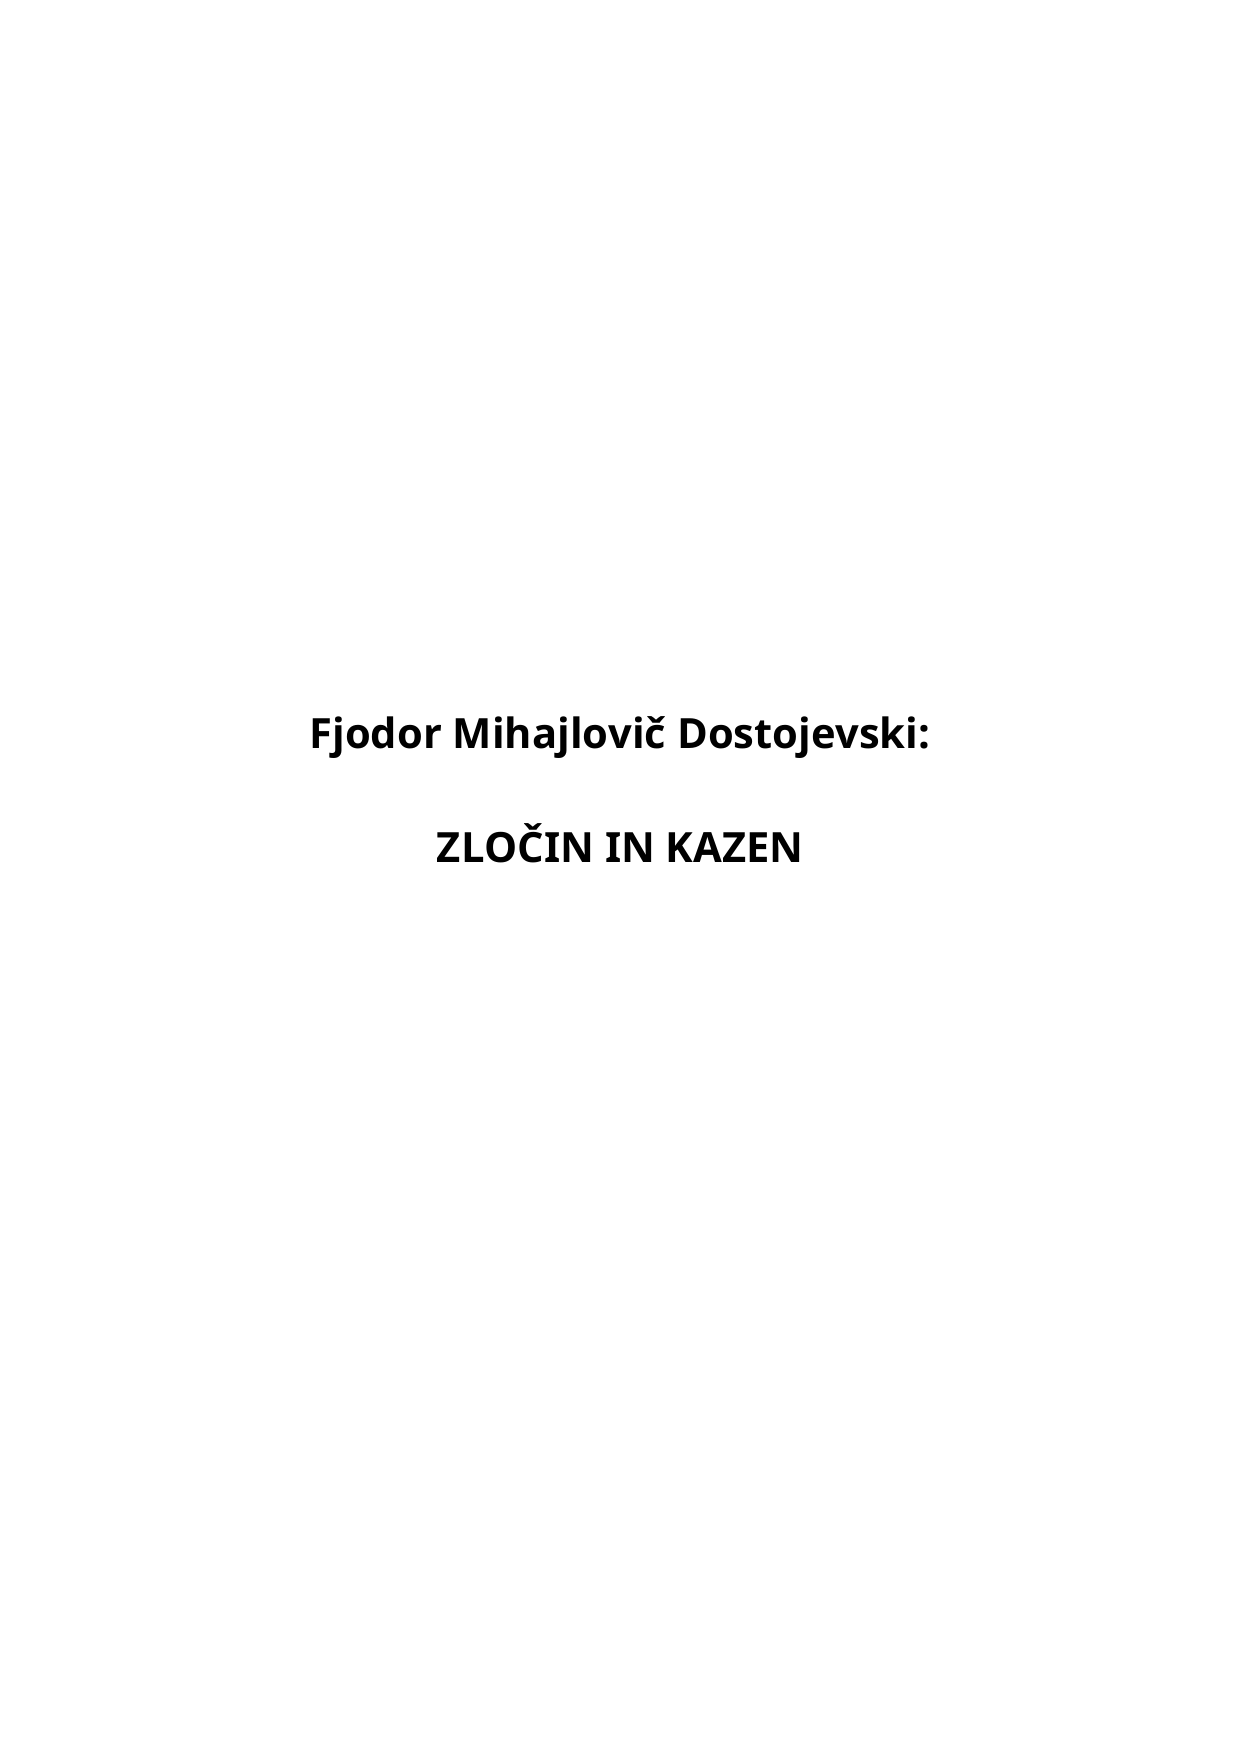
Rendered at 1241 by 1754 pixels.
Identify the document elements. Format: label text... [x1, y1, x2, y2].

text Fjodor Mihajlovič Dostojevski: [148, 704, 1093, 761]
text ZLOČIN IN KAZEN [148, 817, 1093, 874]
